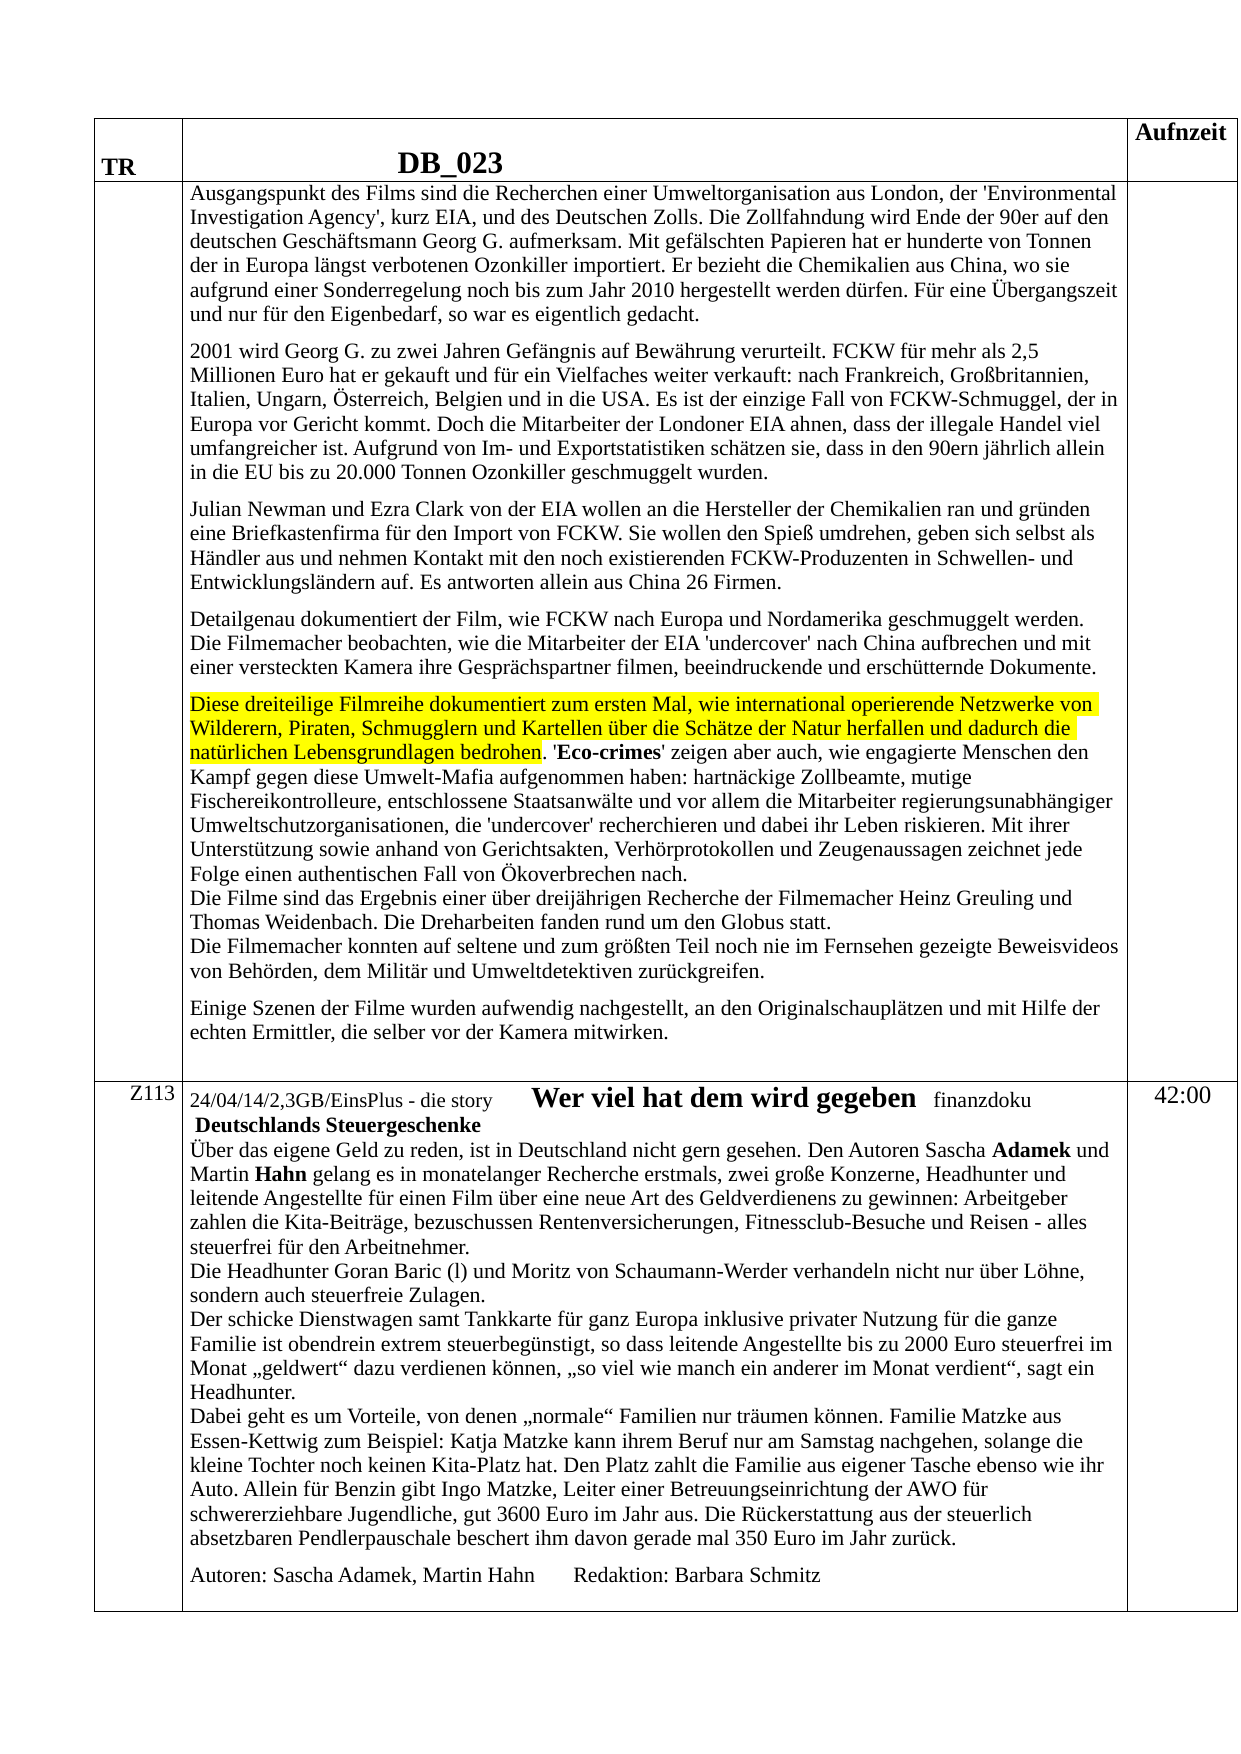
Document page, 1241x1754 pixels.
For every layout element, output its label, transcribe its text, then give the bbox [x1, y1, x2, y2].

table_header Aufnzeit [1128, 119, 1237, 181]
table_cell Z113 [95, 1082, 182, 1611]
table_cell Ausgangspunkt des Films sind die Recherchen einer Umweltorganisation aus London, der 'Environmental Investigation Agency', kurz EIA, und des Deutschen Zolls. Die Zollfahndung wird Ende der 90er auf den deutschen Geschäftsmann Georg G. aufmerksam. Mit gefälschten Papieren hat er hunderte von Tonnen der in Europa längst verbotenen Ozonkiller importiert. Er bezieht die Chemikalien aus China, wo sie aufgrund einer Sonderregelung noch bis zum Jahr 2010 hergestellt werden dürfen. Für eine Übergangszeit und nur für den Eigenbedarf, so war es eigentlich gedacht. 2001 wird Georg G. zu zwei Jahren Gefängnis auf Bewährung verurteilt. FCKW für mehr als 2,5 Millionen Euro hat er gekauft und für ein Vielfaches weiter verkauft: nach Frankreich, Großbritannien, Italien, Ungarn, Österreich, Belgien und in die USA. Es ist der einzige Fall von FCKW-Schmuggel, der in Europa vor Gericht kommt. Doch die Mitarbeiter der Londoner EIA ahnen, dass der illegale Handel viel umfangreicher ist. Aufgrund von Im- und Exportstatistiken schätzen sie, dass in den 90ern jährlich allein in die EU bis zu 20.000 Tonnen Ozonkiller geschmuggelt wurden. Julian Newman und Ezra Clark von der EIA wollen an die Hersteller der Chemikalien ran und gründen eine Briefkastenfirma für den Import von FCKW. Sie wollen den Spieß umdrehen, geben sich selbst als Händler aus und nehmen Kontakt mit den noch existierenden FCKW-Produzenten in Schwellen- und Entwicklungsländern auf. Es antworten allein aus China 26 Firmen. Detailgenau dokumentiert der Film, wie FCKW nach Europa und Nordamerika geschmuggelt werden. Die Filmemacher beobachten, wie die Mitarbeiter der EIA 'undercover' nach China aufbrechen und mit einer versteckten Kamera ihre Gesprächspartner filmen, beeindruckende und erschütternde Dokumente. Diese dreiteilige Filmreihe dokumentiert zum ersten Mal, wie international operierende Netzwerke von Wilderern, Piraten, Schmugglern und Kartellen über die Schätze der Natur herfallen und dadurch die natürlichen Lebensgrundlagen bedrohen. 'Eco-crimes' zeigen aber auch, wie engagierte Menschen den Kampf gegen diese Umwelt-Mafia aufgenommen haben: hartnäckige Zollbeamte, mutige Fischereikontrolleure, entschlossene Staatsanwälte und vor allem die Mitarbeiter regierungsunabhängiger Umweltschutzorganisationen, die 'undercover' recherchieren und dabei ihr Leben riskieren. Mit ihrer Unterstützung sowie anhand von Gerichtsakten, Verhörprotokollen und Zeugenaussagen zeichnet jede Folge einen authentischen Fall von Ökoverbrechen nach. Die Filme sind das Ergebnis einer über dreijährigen Recherche der Filmemacher Heinz Greuling und Thomas Weidenbach. Die Dreharbeiten fanden rund um den Globus statt. Die Filmemacher konnten auf seltene und zum größten Teil noch nie im Fernsehen gezeigte Beweisvideos von Behörden, dem Militär und Umweltdetektiven zurückgreifen. Einige Szenen der Filme wurden aufwendig nachgestellt, an den Originalschauplätzen und mit Hilfe der echten Ermittler, die selber vor der Kamera mitwirken. [183, 182, 1127, 1081]
table_cell 42:00 [1128, 1082, 1237, 1611]
table_cell [95, 182, 182, 1081]
table_cell 24/04/14/2,3GB/EinsPlus - die story Wer viel hat dem wird gegeben finanzdoku Deutschlands Steuergeschenke Über das eigene Geld zu reden, ist in Deutschland nicht gern gesehen. Den Autoren Sascha Adamek und Martin Hahn gelang es in monatelanger Recherche erstmals, zwei große Konzerne, Headhunter und leitende Angestellte für einen Film über eine neue Art des Geldverdienens zu gewinnen: Arbeitgeber zahlen die Kita-Beiträge, bezuschussen Rentenversicherungen, Fitnessclub-Besuche und Reisen - alles steuerfrei für den Arbeitnehmer. Die Headhunter Goran Baric (l) und Moritz von Schaumann-Werder verhandeln nicht nur über Löhne, sondern auch steuerfreie Zulagen. Der schicke Dienstwagen samt Tankkarte für ganz Europa inklusive privater Nutzung für die ganze Familie ist obendrein extrem steuerbegünstigt, so dass leitende Angestellte bis zu 2000 Euro steuerfrei im Monat „geldwert“ dazu verdienen können, „so viel wie manch ein anderer im Monat verdient“, sagt ein Headhunter. Dabei geht es um Vorteile, von denen „normale“ Familien nur träumen können. Familie Matzke aus Essen-Kettwig zum Beispiel: Katja Matzke kann ihrem Beruf nur am Samstag nachgehen, solange die kleine Tochter noch keinen Kita-Platz hat. Den Platz zahlt die Familie aus eigener Tasche ebenso wie ihr Auto. Allein für Benzin gibt Ingo Matzke, Leiter einer Betreuungseinrichtung der AWO für schwererziehbare Jugendliche, gut 3600 Euro im Jahr aus. Die Rückerstattung aus der steuerlich absetzbaren Pendlerpauschale beschert ihm davon gerade mal 350 Euro im Jahr zurück. Autoren: Sascha Adamek, Martin Hahn Redaktion: Barbara Schmitz [183, 1082, 1127, 1611]
table_header TR [95, 119, 182, 181]
table_header DB_023 [183, 119, 1127, 181]
table_cell [1128, 182, 1237, 1081]
